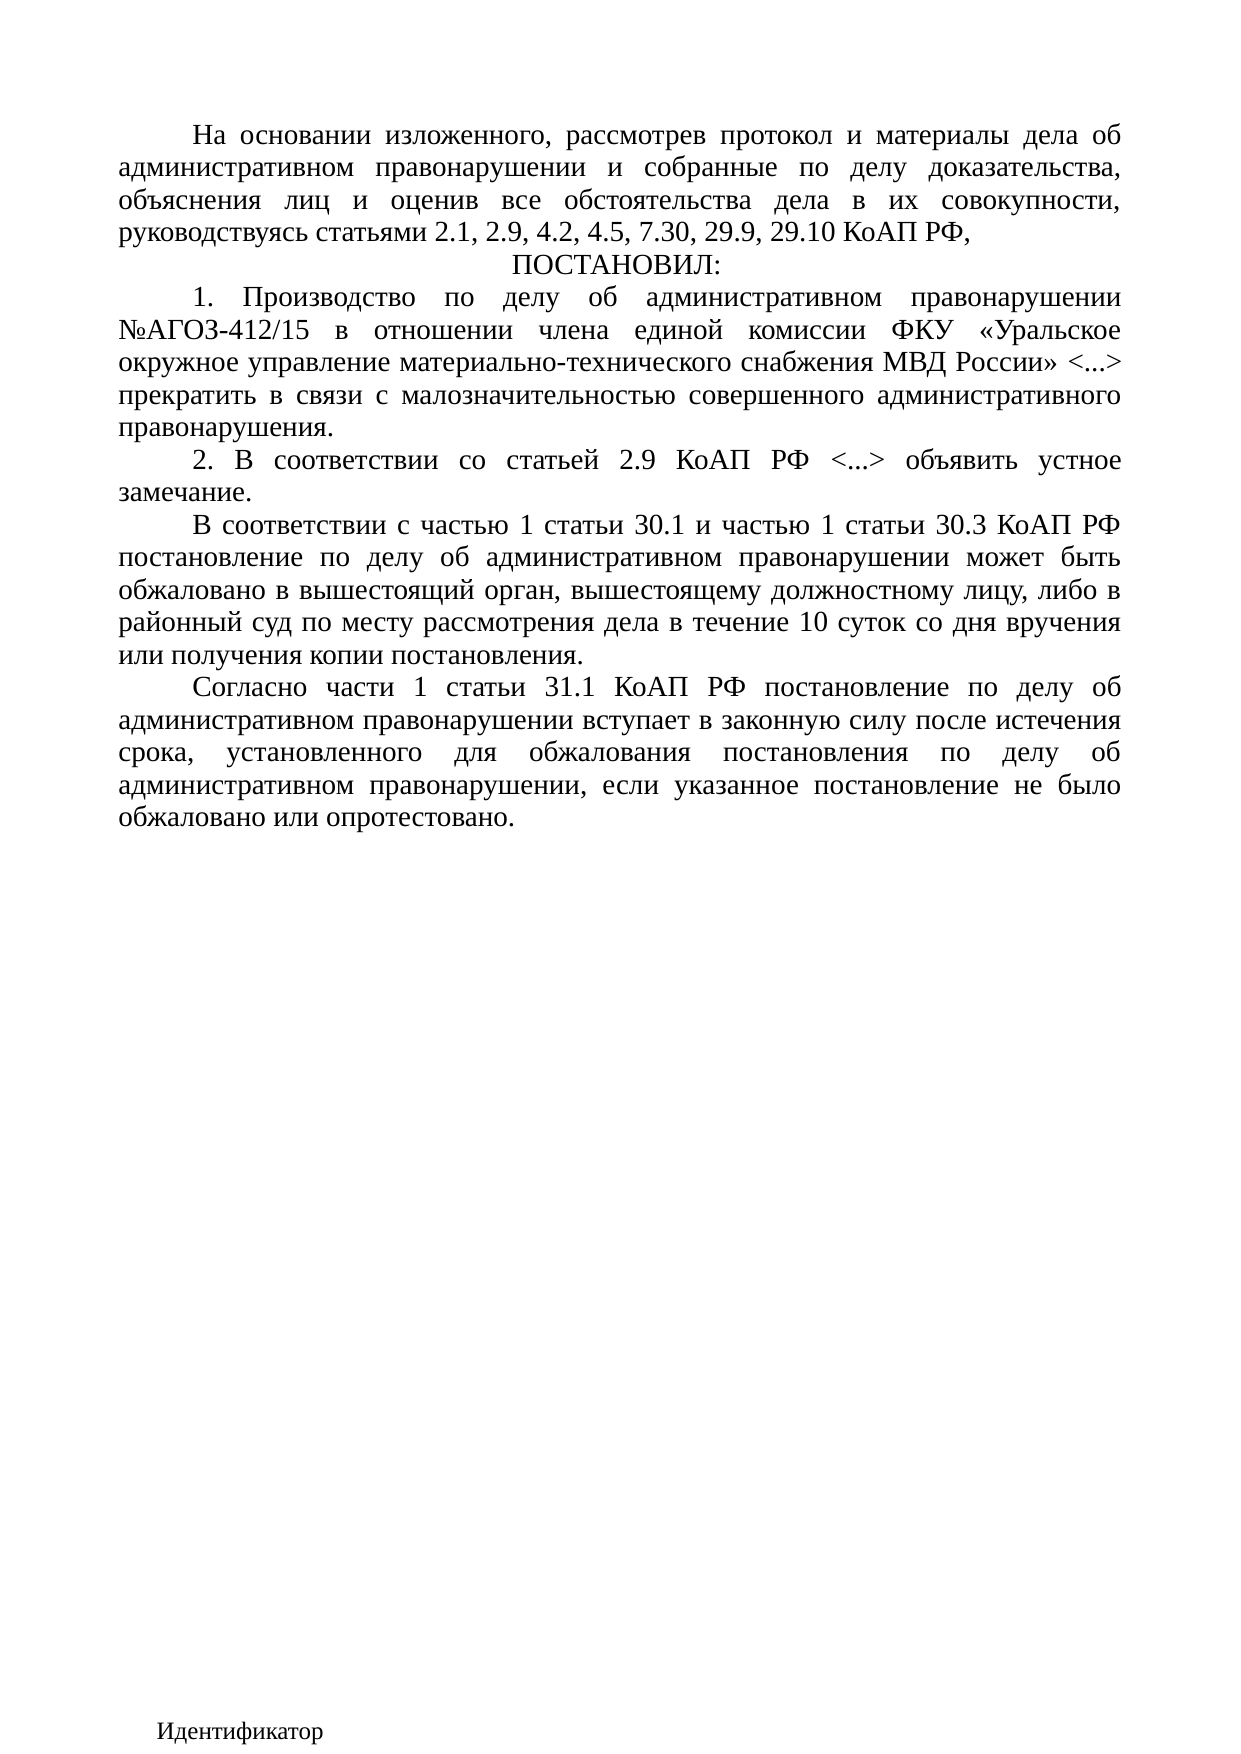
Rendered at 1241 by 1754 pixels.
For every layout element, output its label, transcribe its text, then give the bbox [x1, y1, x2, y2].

text 2. В соответствии со статьей 2.9 КоАП РФ <...> объявить устное замечание. [118, 443, 1122, 508]
text На основании изложенного, рассмотрев протокол и материалы дела об административном правонарушении и собранные по делу доказательства, объяснения лиц и оценив все обстоятельства дела в их совокупности, руководствуясь статьями 2.1, 2.9, 4.2, 4.5, 7.30, 29.9, 29.10 КоАП РФ, [118, 118, 1122, 248]
text В соответствии с частью 1 статьи 30.1 и частью 1 статьи 30.3 КоАП РФ постановление по делу об административном правонарушении может быть обжаловано в вышестоящий орган, вышестоящему должностному лицу, либо в районный суд по месту рассмотрения дела в течение 10 суток со дня вручения или получения копии постановления. [118, 508, 1122, 671]
text 1. Производство по делу об административном правонарушении №АГОЗ-412/15 в отношении члена единой комиссии ФКУ «Уральское окружное управление материально-технического снабжения МВД России» <...> прекратить в связи с малозначительностью совершенного административного правонарушения. [118, 281, 1122, 443]
text Согласно части 1 статьи 31.1 КоАП РФ постановление по делу об административном правонарушении вступает в законную силу после истечения срока, установленного для обжалования постановления по делу об административном правонарушении, если указанное постановление не было обжаловано или опротестовано. [118, 671, 1122, 833]
text ПОСТАНОВИЛ: [118, 248, 1122, 281]
